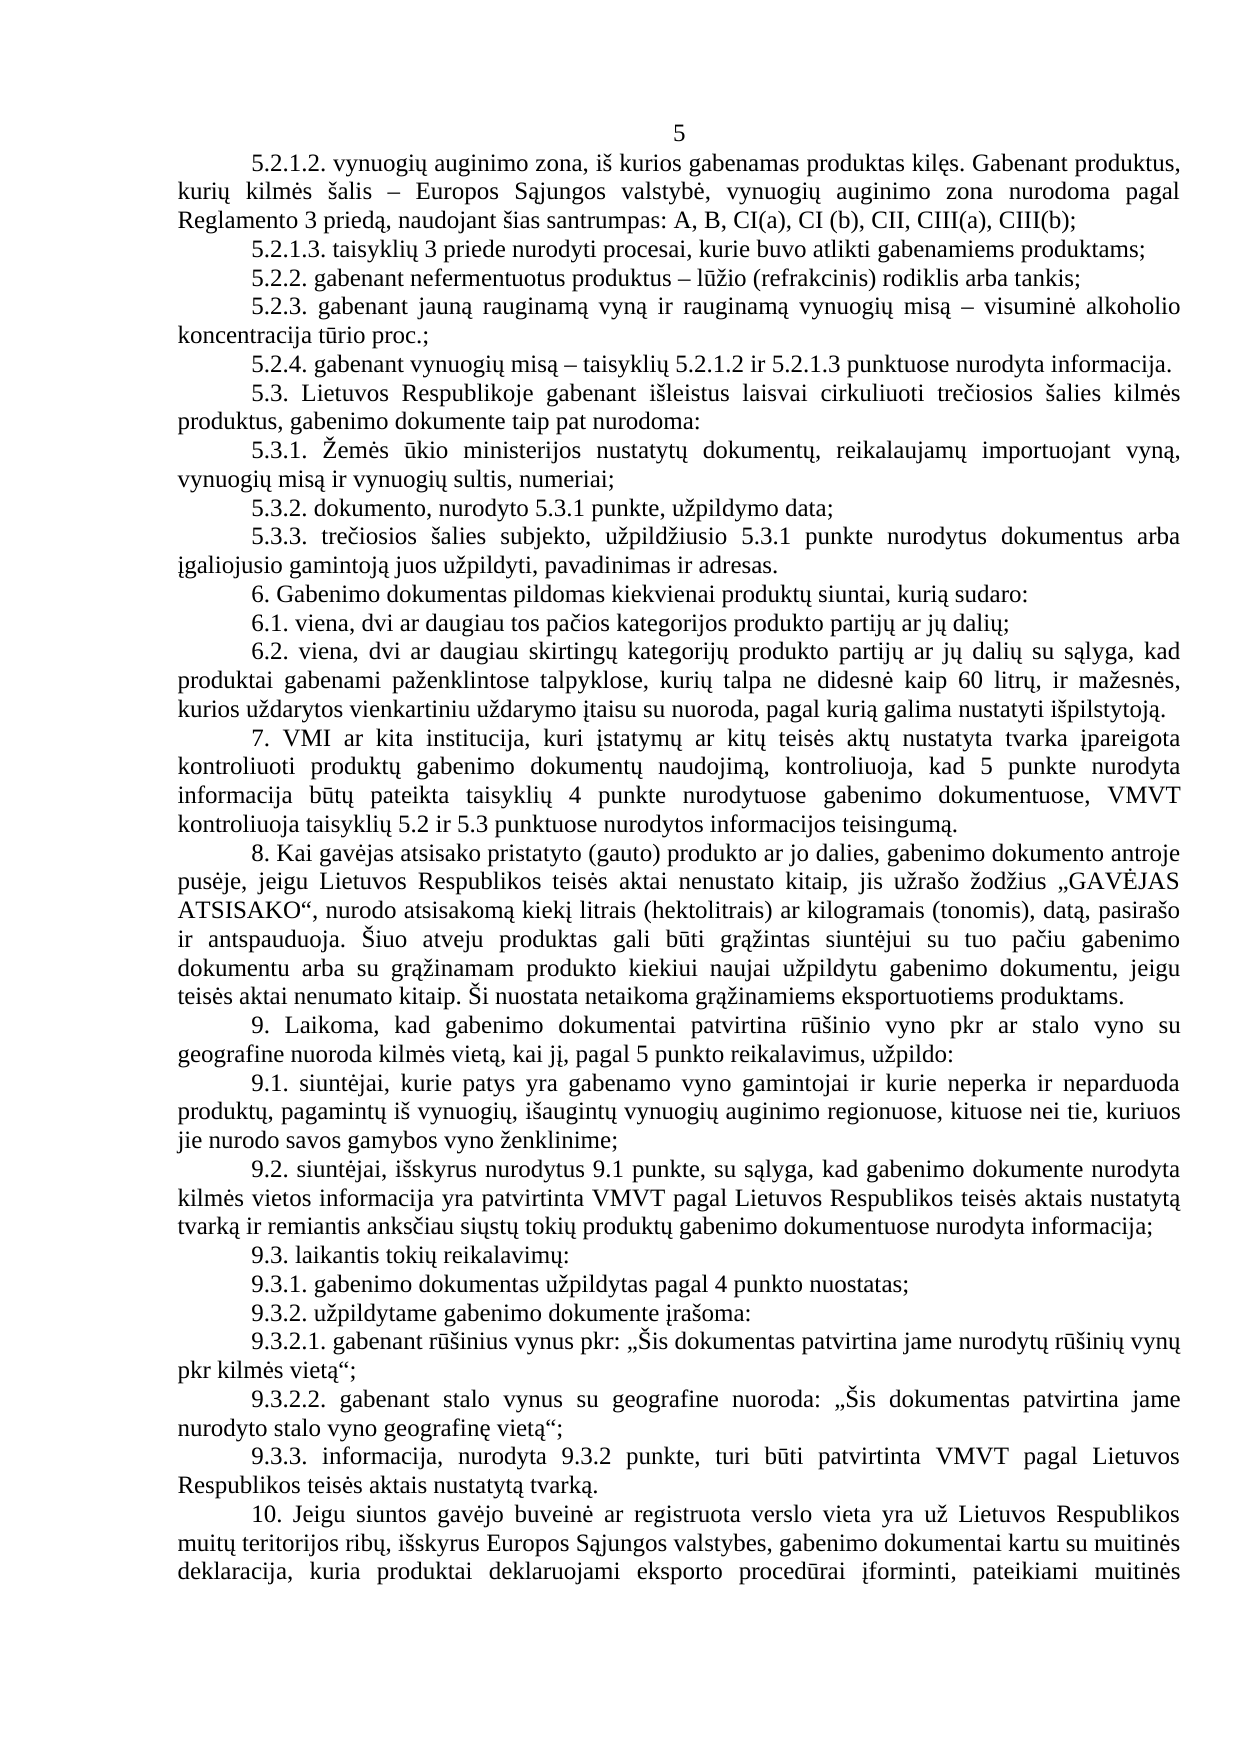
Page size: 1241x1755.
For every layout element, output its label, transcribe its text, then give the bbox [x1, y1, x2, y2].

text 9.2. siuntėjai, išskyrus nurodytus 9.1 punkte, su sąlyga, kad gabenimo dokumente nurodyta kilmės vietos informacija yra patvirtinta VMVT pagal Lietuvos Respublikos teisės aktais nustatytą tvarką ir remiantis anksčiau siųstų tokių produktų gabenimo dokumentuose nurodyta informacija; [177, 1154, 1181, 1240]
text 9.3.2.1. gabenant rūšinius vynus pkr: „Šis dokumentas patvirtina jame nurodytų rūšinių vynų pkr kilmės vietą“; [177, 1326, 1181, 1384]
text 5.2.1.2. vynuogių auginimo zona, iš kurios gabenamas produktas kilęs. Gabenant produktus, kurių kilmės šalis – Europos Sąjungos valstybė, vynuogių auginimo zona nurodoma pagal Reglamento 3 priedą, naudojant šias santrumpas: A, B, CI(a), CI (b), CII, CIII(a), CIII(b); [177, 148, 1181, 234]
text 9.1. siuntėjai, kurie patys yra gabenamo vyno gamintojai ir kurie neperka ir neparduoda produktų, pagamintų iš vynuogių, išaugintų vynuogių auginimo regionuose, kituose nei tie, kuriuos jie nurodo savos gamybos vyno ženklinime; [177, 1068, 1181, 1154]
text 5.2.1.3. taisyklių 3 priede nurodyti procesai, kurie buvo atlikti gabenamiems produktams; [177, 234, 1181, 263]
text 5.3. Lietuvos Respublikoje gabenant išleistus laisvai cirkuliuoti trečiosios šalies kilmės produktus, gabenimo dokumente taip pat nurodoma: [177, 378, 1181, 435]
text 5.2.2. gabenant nefermentuotus produktus – lūžio (refrakcinis) rodiklis arba tankis; [177, 263, 1181, 291]
text 5.3.3. trečiosios šalies subjekto, užpildžiusio 5.3.1 punkte nurodytus dokumentus arba įgaliojusio gamintoją juos užpildyti, pavadinimas ir adresas. [177, 521, 1181, 579]
text 5.2.3. gabenant jauną rauginamą vyną ir rauginamą vynuogių misą – visuminė alkoholio koncentracija tūrio proc.; [177, 291, 1181, 349]
text 7. VMI ar kita institucija, kuri įstatymų ar kitų teisės aktų nustatyta tvarka įpareigota kontroliuoti produktų gabenimo dokumentų naudojimą, kontroliuoja, kad 5 punkte nurodyta informacija būtų pateikta taisyklių 4 punkte nurodytuose gabenimo dokumentuose, VMVT kontroliuoja taisyklių 5.2 ir 5.3 punktuose nurodytos informacijos teisingumą. [177, 723, 1181, 838]
text 9.3.2. užpildytame gabenimo dokumente įrašoma: [177, 1298, 1181, 1326]
text 9.3.1. gabenimo dokumentas užpildytas pagal 4 punkto nuostatas; [177, 1269, 1181, 1298]
text 6. Gabenimo dokumentas pildomas kiekvienai produktų siuntai, kurią sudaro: [177, 579, 1181, 608]
text 6.1. viena, dvi ar daugiau tos pačios kategorijos produkto partijų ar jų dalių; [177, 608, 1181, 636]
text 9.3.2.2. gabenant stalo vynus su geografine nuoroda: „Šis dokumentas patvirtina jame nurodyto stalo vyno geografinę vietą“; [177, 1384, 1181, 1441]
text 5.3.1. Žemės ūkio ministerijos nustatytų dokumentų, reikalaujamų importuojant vyną, vynuogių misą ir vynuogių sultis, numeriai; [177, 435, 1181, 493]
text 5.3.2. dokumento, nurodyto 5.3.1 punkte, užpildymo data; [177, 493, 1181, 521]
text 6.2. viena, dvi ar daugiau skirtingų kategorijų produkto partijų ar jų dalių su sąlyga, kad produktai gabenami paženklintose talpyklose, kurių talpa ne didesnė kaip 60 litrų, ir mažesnės, kurios uždarytos vienkartiniu uždarymo įtaisu su nuoroda, pagal kurią galima nustatyti išpilstytoją. [177, 636, 1181, 723]
text 10. Jeigu siuntos gavėjo buveinė ar registruota verslo vieta yra už Lietuvos Respublikos muitų teritorijos ribų, išskyrus Europos Sąjungos valstybes, gabenimo dokumentai kartu su muitinės deklaracija, kuria produktai deklaruojami eksporto procedūrai įforminti, pateikiami muitinės [177, 1499, 1181, 1585]
text 5.2.4. gabenant vynuogių misą – taisyklių 5.2.1.2 ir 5.2.1.3 punktuose nurodyta informacija. [177, 349, 1181, 378]
text 9.3.3. informacija, nurodyta 9.3.2 punkte, turi būti patvirtinta VMVT pagal Lietuvos Respublikos teisės aktais nustatytą tvarką. [177, 1441, 1181, 1499]
text 8. Kai gavėjas atsisako pristatyto (gauto) produkto ar jo dalies, gabenimo dokumento antroje pusėje, jeigu Lietuvos Respublikos teisės aktai nenustato kitaip, jis užrašo žodžius „GAVĖJAS ATSISAKO“, nurodo atsisakomą kiekį litrais (hektolitrais) ar kilogramais (tonomis), datą, pasirašo ir antspauduoja. Šiuo atveju produktas gali būti grąžintas siuntėjui su tuo pačiu gabenimo dokumentu arba su grąžinamam produkto kiekiui naujai užpildytu gabenimo dokumentu, jeigu teisės aktai nenumato kitaip. Ši nuostata netaikoma grąžinamiems eksportuotiems produktams. [177, 838, 1181, 1010]
text 9. Laikoma, kad gabenimo dokumentai patvirtina rūšinio vyno pkr ar stalo vyno su geografine nuoroda kilmės vietą, kai jį, pagal 5 punkto reikalavimus, užpildo: [177, 1010, 1181, 1068]
text 9.3. laikantis tokių reikalavimų: [177, 1240, 1181, 1269]
